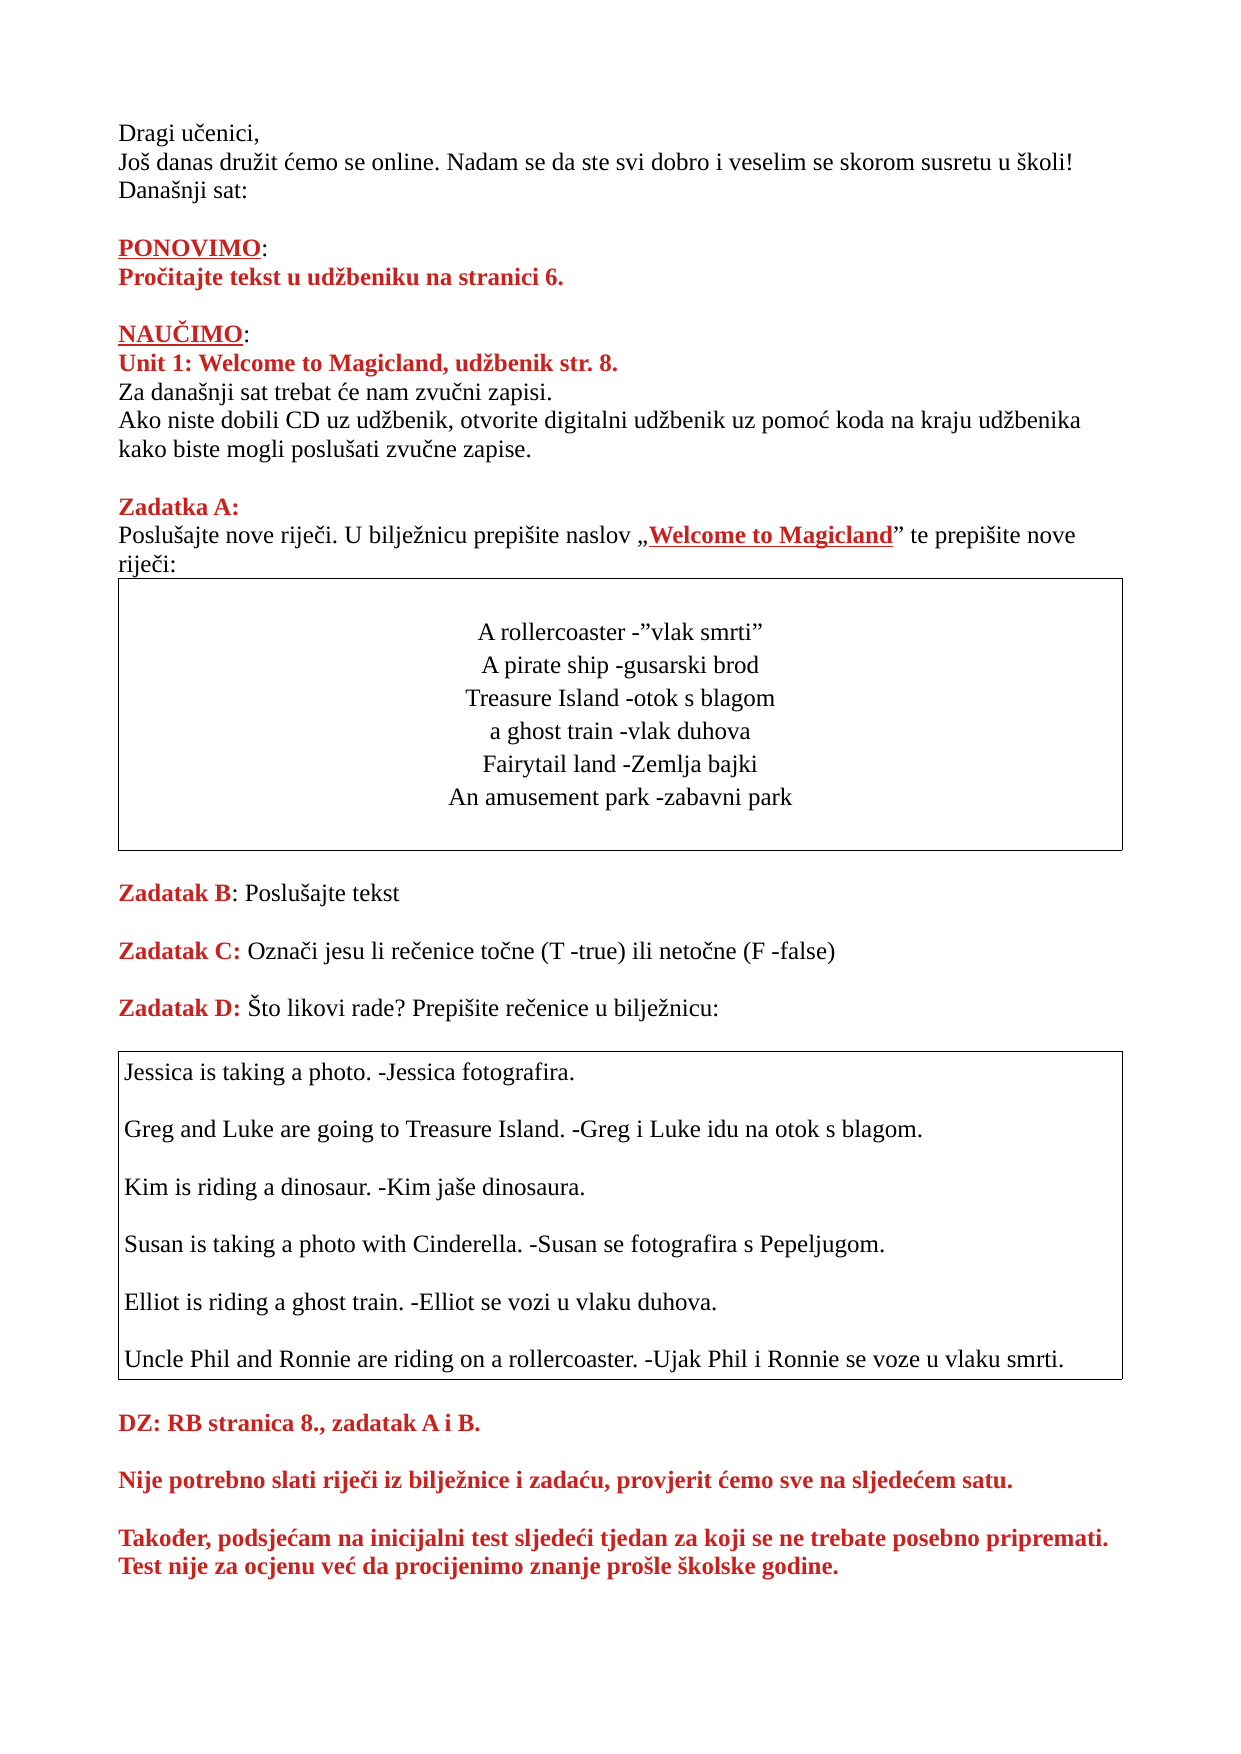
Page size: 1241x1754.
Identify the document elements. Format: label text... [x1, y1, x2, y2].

text Također, podsjećam na inicijalni test sljedeći tjedan za koji se ne trebate posebno pripremati. Test nije za ocjenu već da procijenimo znanje prošle školske godine. [118, 1523, 1122, 1580]
table_header A rollercoaster -”vlak smrti” A pirate ship -gusarski brod Treasure Island -otok s blagom a ghost train -vlak duhova Fairytail land -Zemlja bajki An amusement park -zabavni park [119, 579, 1122, 849]
text PONOVIMO: [118, 233, 1122, 262]
text Zadatka A: [118, 492, 1122, 521]
text Još danas družit ćemo se online. Nadam se da ste svi dobro i veselim se skorom susretu u školi! [118, 147, 1122, 176]
text Ako niste dobili CD uz udžbenik, otvorite digitalni udžbenik uz pomoć koda na kraju udžbenika kako biste mogli poslušati zvučne zapise. [118, 406, 1122, 463]
text Dragi učenici, [118, 118, 1122, 147]
text Unit 1: Welcome to Magicland, udžbenik str. 8. [118, 348, 1122, 377]
text Nije potrebno slati riječi iz bilježnice i zadaću, provjerit ćemo sve na sljedećem satu. [118, 1465, 1122, 1494]
text Današnji sat: [118, 176, 1122, 204]
text NAUČIMO: [118, 319, 1122, 348]
text Poslušajte nove riječi. U bilježnicu prepišite naslov „Welcome to Magicland” te prepišite nove riječi: [118, 521, 1122, 578]
text Pročitajte tekst u udžbeniku na stranici 6. [118, 262, 1122, 291]
text Za današnji sat trebat će nam zvučni zapisi. [118, 377, 1122, 406]
text DZ: RB stranica 8., zadatak A i B. [118, 1408, 1122, 1436]
table_header Jessica is taking a photo. -Jessica fotografira. Greg and Luke are going to Treasure Island. -Greg i Luke idu na otok s blagom. Kim is riding a dinosaur. -Kim jaše dinosaura. Susan is taking a photo with Cinderella. -Susan se fotografira s Pepeljugom. Elliot is riding a ghost train. -Elliot se vozi u vlaku duhova. Uncle Phil and Ronnie are riding on a rollercoaster. -Ujak Phil i Ronnie se voze u vlaku smrti. [119, 1052, 1122, 1379]
text Zadatak D: Što likovi rade? Prepišite rečenice u bilježnicu: [118, 993, 1122, 1022]
text Zadatak B: Poslušajte tekst [118, 878, 1122, 907]
text Zadatak C: Označi jesu li rečenice točne (T -true) ili netočne (F -false) [118, 936, 1122, 965]
